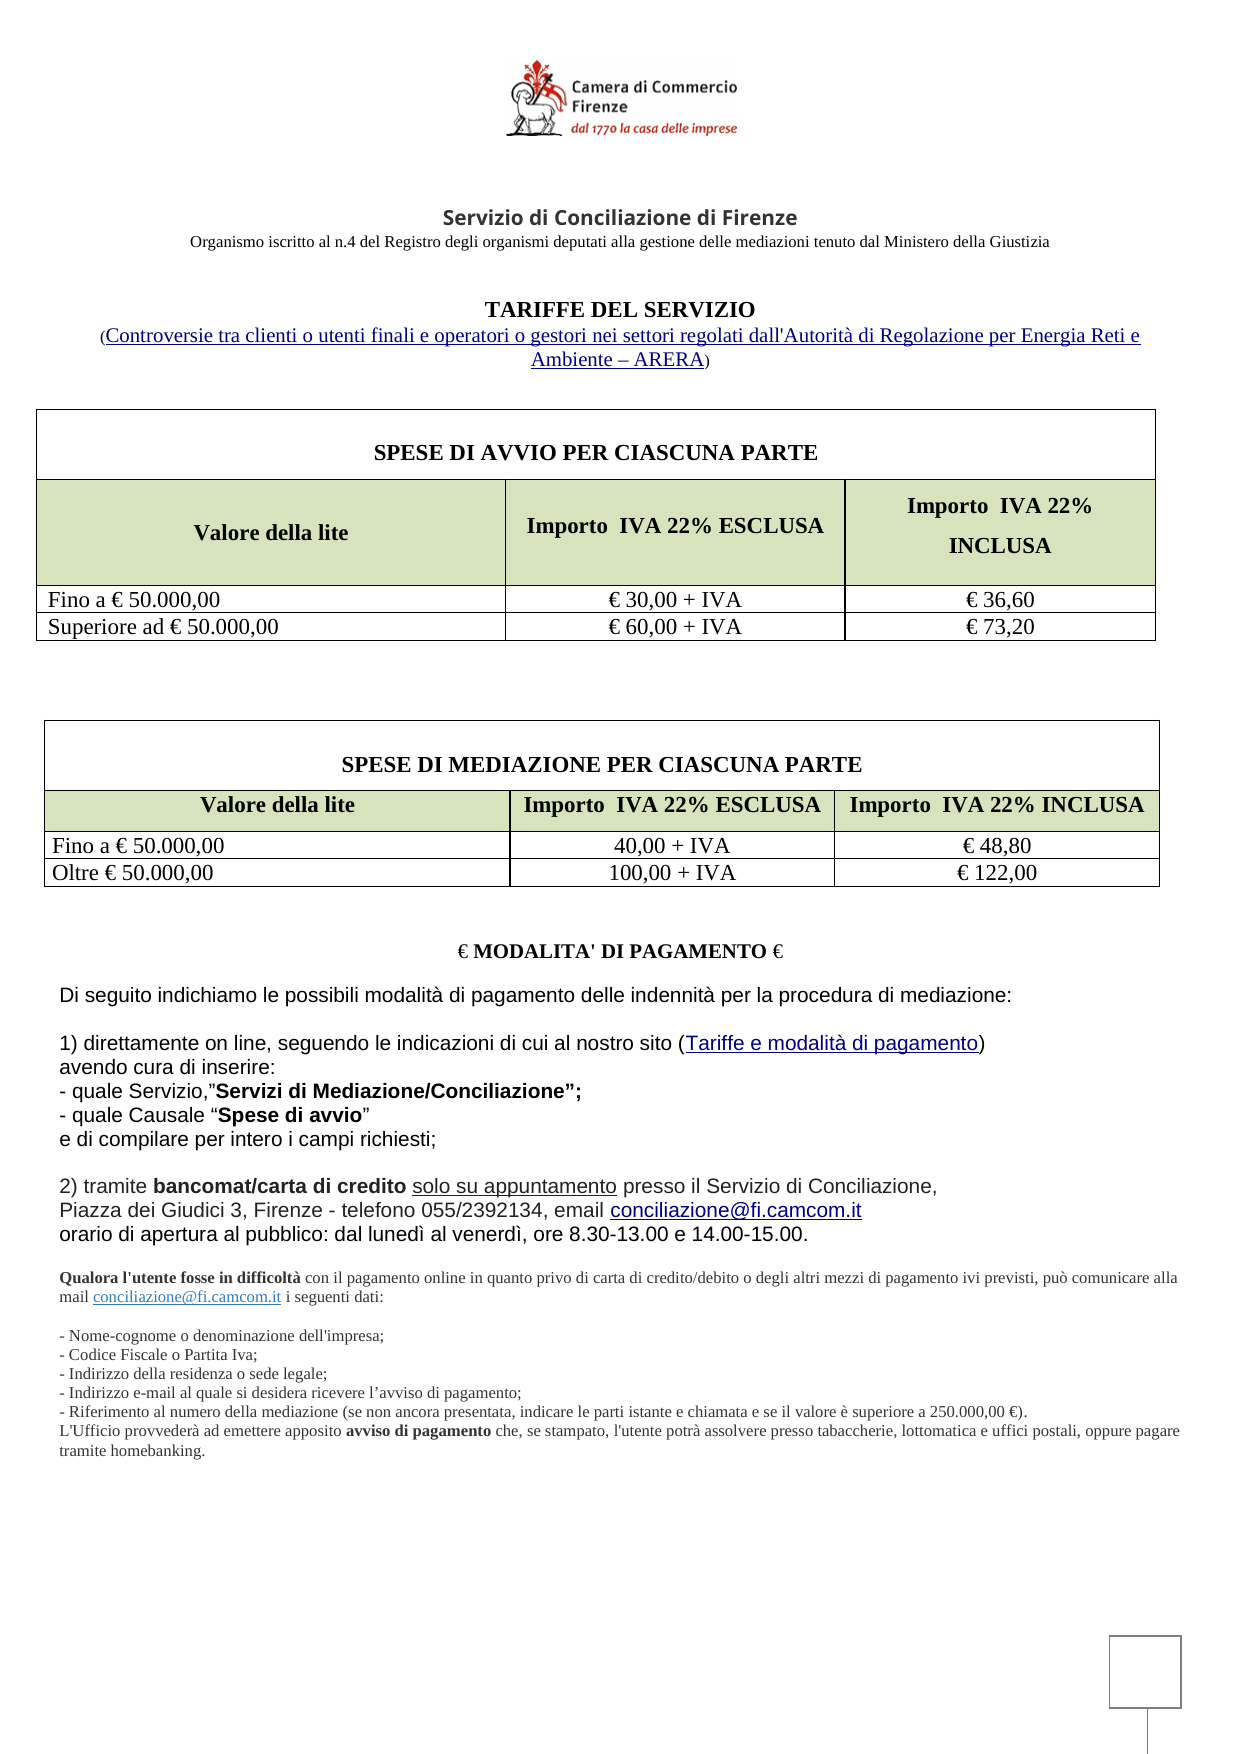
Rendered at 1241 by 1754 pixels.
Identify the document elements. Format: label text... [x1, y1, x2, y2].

table_cell Importo IVA 22% INCLUSA [846, 480, 1155, 585]
text - Indirizzo e-mail al quale si desidera ricevere l’avviso di pagamento; [59, 1383, 1181, 1402]
text L'Ufficio provvederà ad emettere apposito avviso di pagamento che, se stampato, l'utente potrà assolvere presso tabaccherie, lottomatica e uffici postali, oppure pagare tramite homebanking. [59, 1421, 1181, 1459]
table_cell 40,00 + IVA [511, 832, 834, 858]
text Qualora l'utente fosse in difficoltà con il pagamento online in quanto privo di carta di credito/debito o degli altri mezzi di pagamento ivi previsti, può comunicare alla mail conciliazione@fi.camcom.it i seguenti dati: [59, 1268, 1181, 1306]
table_cell Oltre € 50.000,00 [45, 859, 509, 886]
table_cell € 122,00 [835, 859, 1159, 886]
text 1) direttamente on line, seguendo le indicazioni di cui al nostro sito (Tariffe e modalità di pagamento) [59, 1031, 1181, 1054]
table_cell Valore della lite [37, 480, 505, 585]
table_cell € 48,80 [835, 832, 1159, 858]
table_cell Valore della lite [45, 791, 509, 831]
text orario di apertura al pubblico: dal lunedì al venerdì, ore 8.30-13.00 e 14.00-15.00. [59, 1222, 1181, 1246]
text (Controversie tra clienti o utenti finali e operatori o gestori nei settori regolati dall'Autorità di Regolazione per Energia Reti e Ambiente – ARERA) [59, 323, 1181, 371]
table_cell Importo IVA 22% INCLUSA [835, 791, 1159, 831]
text Organismo iscritto al n.4 del Registro degli organismi deputati alla gestione delle mediazioni tenuto dal Ministero della Giustizia [59, 232, 1181, 251]
table_cell € 60,00 + IVA [506, 613, 844, 639]
table_cell 100,00 + IVA [511, 859, 834, 886]
table_header SPESE DI MEDIAZIONE PER CIASCUNA PARTE [45, 721, 1159, 790]
text TARIFFE DEL SERVIZIO [59, 296, 1181, 323]
text - Nome-cognome o denominazione dell'impresa; [59, 1325, 1181, 1344]
text - Riferimento al numero della mediazione (se non ancora presentata, indicare le parti istante e chiamata e se il valore è superiore a 250.000,00 €). [59, 1402, 1181, 1421]
text - quale Servizio,”Servizi di Mediazione/Conciliazione”; [59, 1078, 1181, 1102]
text € MODALITA' DI PAGAMENTO € [59, 939, 1181, 963]
text e di compilare per intero i campi richiesti; [59, 1126, 1181, 1150]
text 2) tramite bancomat/carta di credito solo su appuntamento presso il Servizio di Conciliazione, [59, 1174, 1181, 1198]
text Di seguito indichiamo le possibili modalità di pagamento delle indennità per la procedura di mediazione: [59, 983, 1181, 1007]
table_cell € 36,60 [846, 586, 1155, 612]
table_cell Superiore ad € 50.000,00 [37, 613, 505, 639]
table_cell Fino a € 50.000,00 [37, 586, 505, 612]
text - Codice Fiscale o Partita Iva; [59, 1344, 1181, 1364]
text - quale Causale “Spese di avvio” [59, 1102, 1181, 1126]
table_cell Fino a € 50.000,00 [45, 832, 509, 858]
text - Indirizzo della residenza o sede legale; [59, 1364, 1181, 1383]
subtitle Servizio di Conciliazione di Firenze [59, 203, 1181, 232]
table_cell Importo IVA 22% ESCLUSA [506, 480, 844, 585]
table_cell € 30,00 + IVA [506, 586, 844, 612]
table_header SPESE DI AVVIO PER CIASCUNA PARTE [37, 410, 1155, 478]
picture [506, 60, 737, 136]
text Piazza dei Giudici 3, Firenze - telefono 055/2392134, email conciliazione@fi.camcom.it [59, 1198, 1181, 1222]
table_cell Importo IVA 22% ESCLUSA [511, 791, 834, 831]
text avendo cura di inserire: [59, 1054, 1181, 1078]
table_cell € 73,20 [846, 613, 1155, 639]
